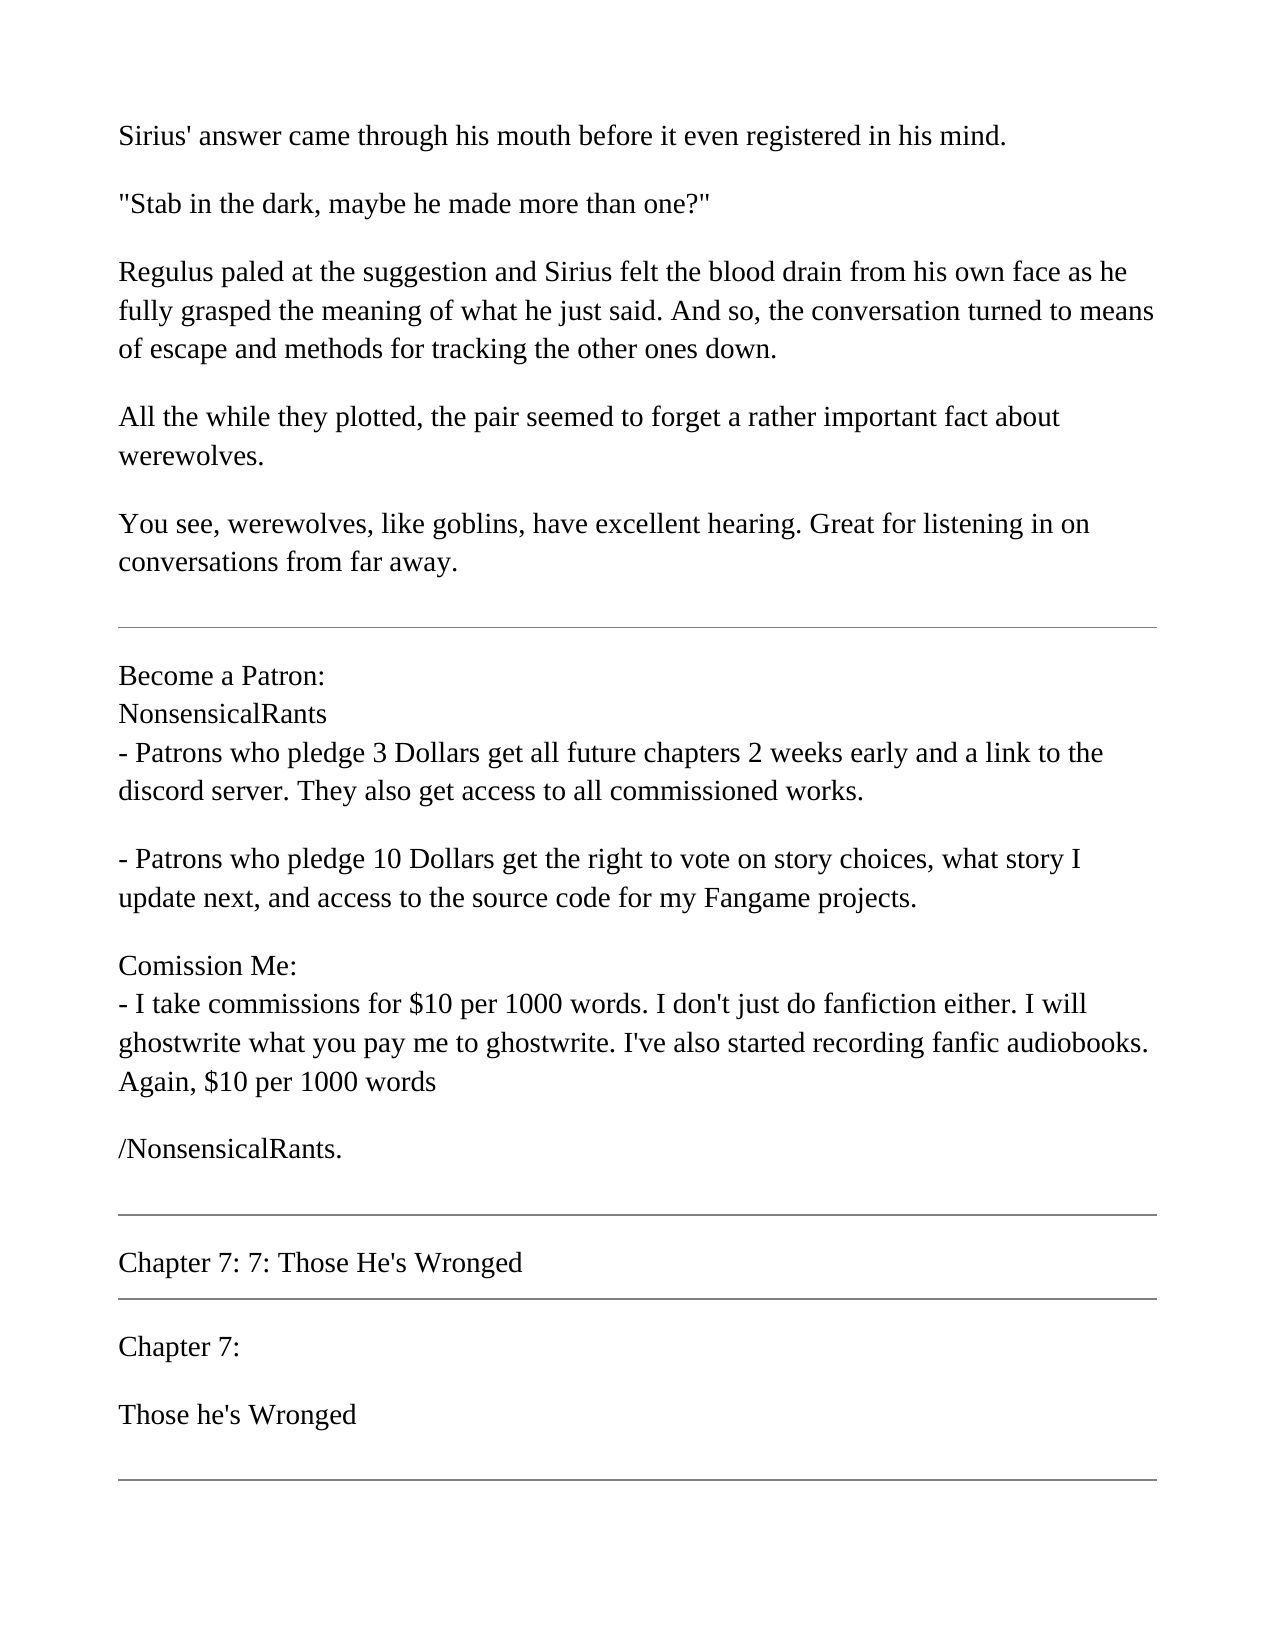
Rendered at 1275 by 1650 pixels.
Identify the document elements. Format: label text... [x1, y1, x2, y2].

text All the while they plotted, the pair seemed to forget a rather important fact about werewolves. [118, 399, 1157, 471]
text Those he's Wronged [118, 1397, 1157, 1431]
text Chapter 7: 7: Those He's Wronged [118, 1245, 1157, 1279]
text Comission Me: - I take commissions for $10 per 1000 words. I don't just do fanfiction either. I will ghostwrite what you pay me to ghostwrite. I've also started recording fanfic audiobooks. Again, $10 per 1000 words [118, 948, 1157, 1097]
text Chapter 7: [118, 1329, 1157, 1363]
text Regulus paled at the suggestion and Sirius felt the blood drain from his own face as he fully grasped the meaning of what he just said. And so, the conversation turned to means of escape and methods for tracking the other ones down. [118, 254, 1157, 365]
text You see, werewolves, like goblins, have excellent hearing. Great for listening in on conversations from far away. [118, 506, 1157, 578]
text /NonsensicalRants. [118, 1132, 1157, 1165]
text - Patrons who pledge 10 Dollars get the right to vote on story choices, what story I update next, and access to the source code for my Fangame projects. [118, 841, 1157, 913]
text "Stab in the dark, maybe he made more than one?" [118, 186, 1157, 220]
text Sirius' answer came through his mouth before it even registered in his mind. [118, 118, 1157, 152]
text Become a Patron: NonsensicalRants - Patrons who pledge 3 Dollars get all future chapters 2 weeks early and a link to the discord server. They also get access to all commissioned works. [118, 658, 1157, 807]
